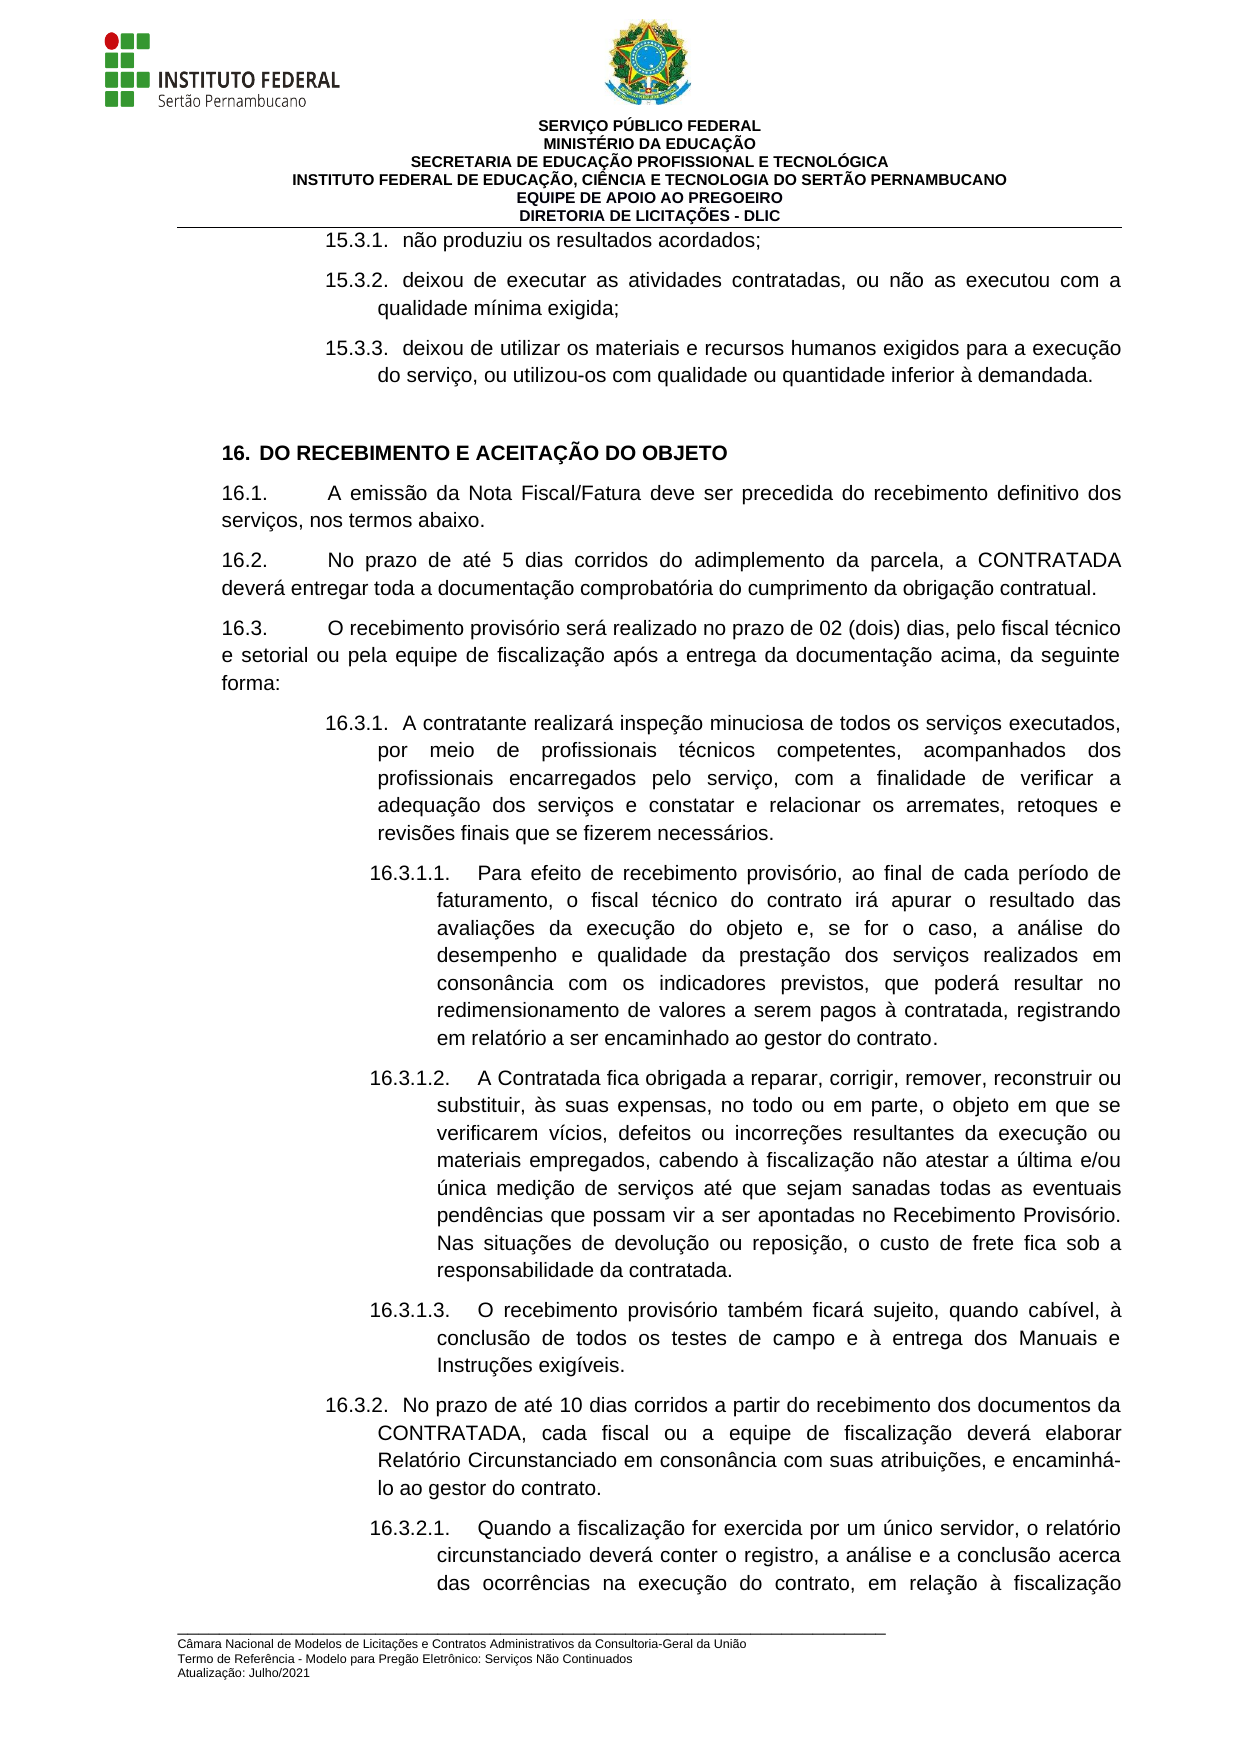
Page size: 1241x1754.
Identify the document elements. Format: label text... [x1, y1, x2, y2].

list deixou de utilizar os materiais e recursos humanos exigidos para a execução do serviço, ou utilizou-os com qualidade ou quantidade inferior à demandada. [325, 336, 1122, 387]
list O recebimento provisório também ficará sujeito, quando cabível, à conclusão de todos os testes de campo e à entrega dos Manuais e Instruções exigíveis. [369, 1298, 1122, 1377]
list Quando a fiscalização for exercida por um único servidor, o relatório circunstanciado deverá conter o registro, a análise e a conclusão acerca das ocorrências na execução do contrato, em relação à fiscalização [369, 1516, 1122, 1595]
list DO RECEBIMENTO E ACEITAÇÃO DO OBJETO [222, 441, 1122, 465]
list A emissão da Nota Fiscal/Fatura deve ser precedida do recebimento definitivo dos serviços, nos termos abaixo. [221, 481, 1122, 532]
list No prazo de até 5 dias corridos do adimplemento da parcela, a CONTRATADA deverá entregar toda a documentação comprobatória do cumprimento da obrigação contratual. [221, 548, 1122, 600]
list A Contratada fica obrigada a reparar, corrigir, remover, reconstruir ou substituir, às suas expensas, no todo ou em parte, o objeto em que se verificarem vícios, defeitos ou incorreções resultantes da execução ou materiais empregados, cabendo à fiscalização não atestar a última e/ou única medição de serviços até que sejam sanadas todas as eventuais pendências que possam vir a ser apontadas no Recebimento Provisório. Nas situações de devolução ou reposição, o custo de frete fica sob a responsabilidade da contratada. [369, 1066, 1122, 1282]
list não produziu os resultados acordados; [325, 228, 1122, 252]
list Para efeito de recebimento provisório, ao final de cada período de faturamento, o fiscal técnico do contrato irá apurar o resultado das avaliações da execução do objeto e, se for o caso, a análise do desempenho e qualidade da prestação dos serviços realizados em consonância com os indicadores previstos, que poderá resultar no redimensionamento de valores a serem pagos à contratada, registrando em relatório a ser encaminhado ao gestor do contrato. [369, 861, 1122, 1050]
list No prazo de até 10 dias corridos a partir do recebimento dos documentos da CONTRATADA, cada fiscal ou a equipe de fiscalização deverá elaborar Relatório Circunstanciado em consonância com suas atribuições, e encaminhá-lo ao gestor do contrato. [325, 1393, 1122, 1500]
list deixou de executar as atividades contratadas, ou não as executou com a qualidade mínima exigida; [325, 268, 1122, 320]
picture [104, 32, 340, 107]
picture [604, 19, 692, 105]
list O recebimento provisório será realizado no prazo de 02 (dois) dias, pelo fiscal técnico e setorial ou pela equipe de fiscalização após a entrega da documentação acima, da seguinte forma: [221, 616, 1122, 695]
list A contratante realizará inspeção minuciosa de todos os serviços executados, por meio de profissionais técnicos competentes, acompanhados dos profissionais encarregados pelo serviço, com a finalidade de verificar a adequação dos serviços e constatar e relacionar os arremates, retoques e revisões finais que se fizerem necessários. [325, 711, 1122, 845]
